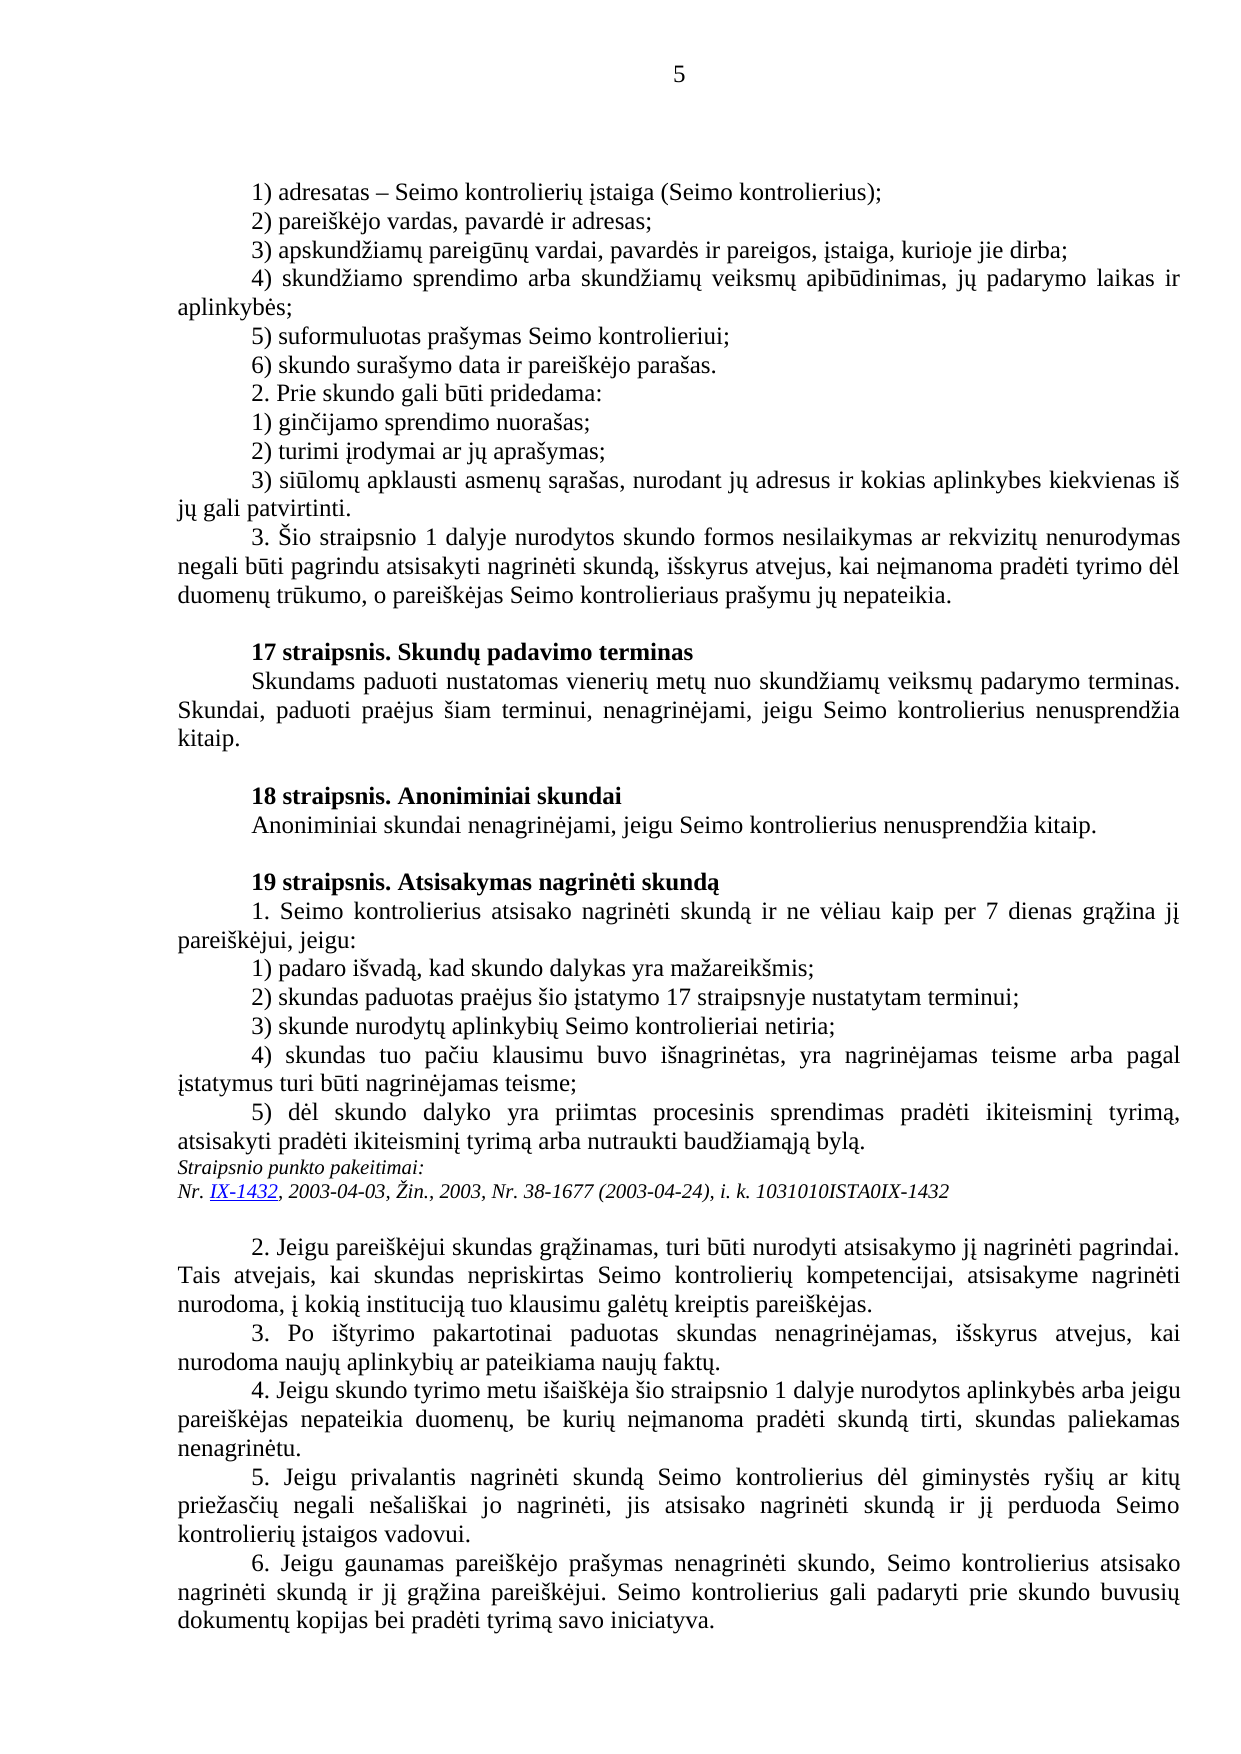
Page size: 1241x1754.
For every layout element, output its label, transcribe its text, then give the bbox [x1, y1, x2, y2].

text 5) suformuluotas prašymas Seimo kontrolieriui; [177, 321, 1181, 350]
text 6) skundo surašymo data ir pareiškėjo parašas. [177, 350, 1181, 378]
text 4) skundžiamo sprendimo arba skundžiamų veiksmų apibūdinimas, jų padarymo laikas ir aplinkybės; [177, 263, 1181, 321]
text 1) adresatas – Seimo kontrolierių įstaiga (Seimo kontrolierius); [177, 177, 1181, 206]
text 17 straipsnis. Skundų padavimo terminas [177, 637, 1181, 666]
text Anoniminiai skundai nenagrinėjami, jeigu Seimo kontrolierius nenusprendžia kitaip. [177, 810, 1181, 838]
text 4) skundas tuo pačiu klausimu buvo išnagrinėtas, yra nagrinėjamas teisme arba pagal įstatymus turi būti nagrinėjamas teisme; [177, 1040, 1181, 1097]
text 4. Jeigu skundo tyrimo metu išaiškėja šio straipsnio 1 dalyje nurodytos aplinkybės arba jeigu pareiškėjas nepateikia duomenų, be kurių neįmanoma pradėti skundą tirti, skundas paliekamas nenagrinėtu. [177, 1375, 1181, 1462]
text Nr. IX-1432, 2003-04-03, Žin., 2003, Nr. 38-1677 (2003-04-24), i. k. 1031010ISTA0IX-1432 [177, 1179, 1181, 1203]
text 3. Po ištyrimo pakartotinai paduotas skundas nenagrinėjamas, išskyrus atvejus, kai nurodoma naujų aplinkybių ar pateikiama naujų faktų. [177, 1318, 1181, 1375]
text 3) siūlomų apklausti asmenų sąrašas, nurodant jų adresus ir kokias aplinkybes kiekvienas iš jų gali patvirtinti. [177, 465, 1181, 522]
text 2. Prie skundo gali būti pridedama: [177, 378, 1181, 407]
text 3. Šio straipsnio 1 dalyje nurodytos skundo formos nesilaikymas ar rekvizitų nenurodymas negali būti pagrindu atsisakyti nagrinėti skundą, išskyrus atvejus, kai neįmanoma pradėti tyrimo dėl duomenų trūkumo, o pareiškėjas Seimo kontrolieriaus prašymu jų nepateikia. [177, 522, 1181, 608]
text 2) turimi įrodymai ar jų aprašymas; [177, 436, 1181, 465]
text Skundams paduoti nustatomas vienerių metų nuo skundžiamų veiksmų padarymo terminas. Skundai, paduoti praėjus šiam terminui, nenagrinėjami, jeigu Seimo kontrolierius nenusprendžia kitaip. [177, 666, 1181, 752]
text 19 straipsnis. Atsisakymas nagrinėti skundą [177, 867, 1181, 896]
text 5) dėl skundo dalyko yra priimtas procesinis sprendimas pradėti ikiteisminį tyrimą, atsisakyti pradėti ikiteisminį tyrimą arba nutraukti baudžiamąją bylą. [177, 1097, 1181, 1155]
text 1. Seimo kontrolierius atsisako nagrinėti skundą ir ne vėliau kaip per 7 dienas grąžina jį pareiškėjui, jeigu: [177, 896, 1181, 953]
text 2) pareiškėjo vardas, pavardė ir adresas; [177, 206, 1181, 235]
text 5. Jeigu privalantis nagrinėti skundą Seimo kontrolierius dėl giminystės ryšių ar kitų priežasčių negali nešališkai jo nagrinėti, jis atsisako nagrinėti skundą ir jį perduoda Seimo kontrolierių įstaigos vadovui. [177, 1462, 1181, 1548]
text 2. Jeigu pareiškėjui skundas grąžinamas, turi būti nurodyti atsisakymo jį nagrinėti pagrindai. Tais atvejais, kai skundas nepriskirtas Seimo kontrolierių kompetencijai, atsisakyme nagrinėti nurodoma, į kokią instituciją tuo klausimu galėtų kreiptis pareiškėjas. [177, 1232, 1181, 1318]
text Straipsnio punkto pakeitimai: [177, 1155, 1181, 1179]
text 1) padaro išvadą, kad skundo dalykas yra mažareikšmis; [177, 953, 1181, 982]
text 1) ginčijamo sprendimo nuorašas; [177, 407, 1181, 436]
text 3) skunde nurodytų aplinkybių Seimo kontrolieriai netiria; [177, 1011, 1181, 1040]
text 2) skundas paduotas praėjus šio įstatymo 17 straipsnyje nustatytam terminui; [177, 982, 1181, 1011]
text 6. Jeigu gaunamas pareiškėjo prašymas nenagrinėti skundo, Seimo kontrolierius atsisako nagrinėti skundą ir jį grąžina pareiškėjui. Seimo kontrolierius gali padaryti prie skundo buvusių dokumentų kopijas bei pradėti tyrimą savo iniciatyva. [177, 1548, 1181, 1634]
text 18 straipsnis. Anoniminiai skundai [177, 781, 1181, 810]
text 3) apskundžiamų pareigūnų vardai, pavardės ir pareigos, įstaiga, kurioje jie dirba; [177, 235, 1181, 263]
